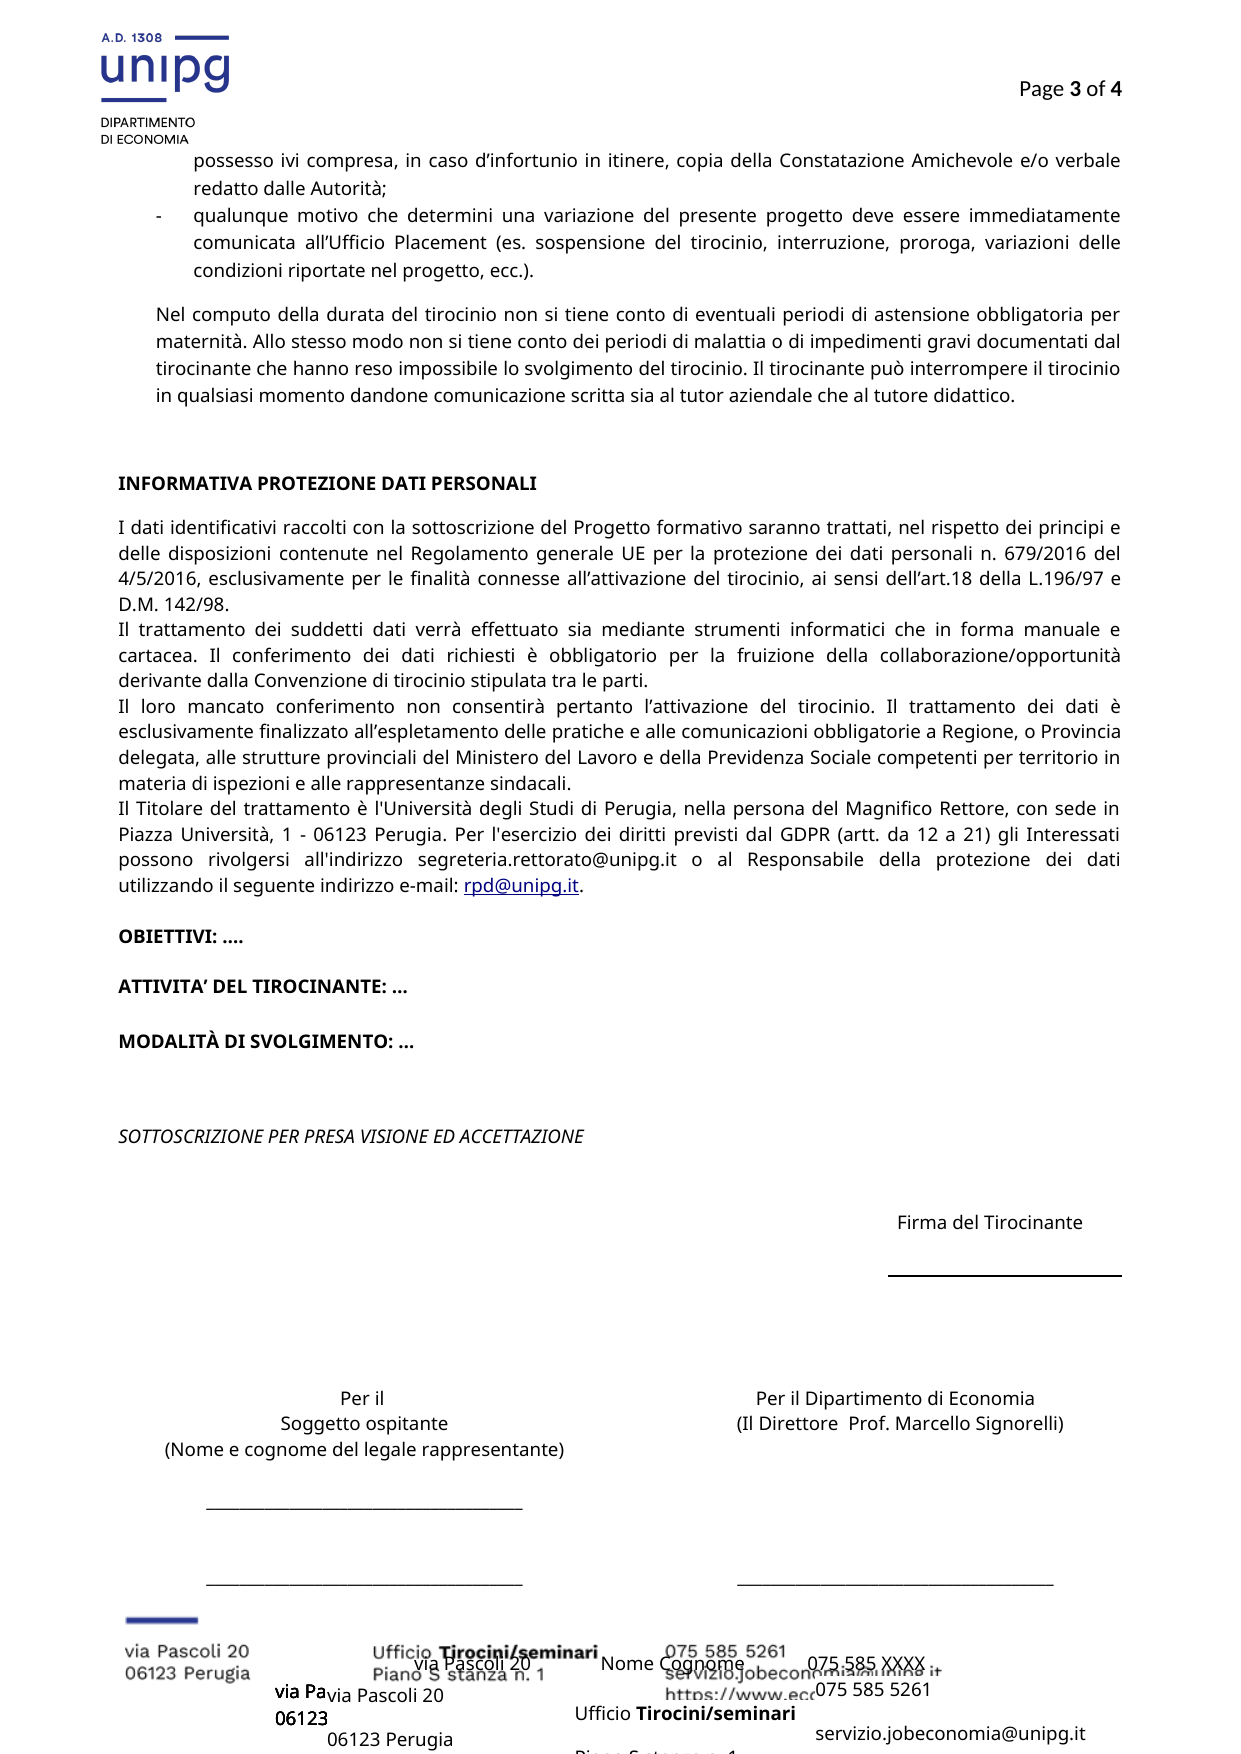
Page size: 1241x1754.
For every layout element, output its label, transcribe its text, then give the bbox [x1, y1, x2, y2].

text I dati identificativi raccolti con la sottoscrizione del Progetto formativo saranno trattati, nel rispetto dei principi e delle disposizioni contenute nel Regolamento generale UE per la protezione dei dati personali n. 679/2016 del 4/5/2016, esclusivamente per le finalità connesse all’attivazione del tirocinio, ai sensi dell’art.18 della L.196/97 e D.M. 142/98. [118, 514, 1122, 617]
table_cell [640, 1564, 668, 1589]
table_header Per il Soggetto ospitante (Nome e cognome del legale rappresentante) ______________________________________ [118, 1385, 611, 1564]
table_cell ______________________________________ [118, 1564, 611, 1589]
table_cell [611, 1564, 639, 1589]
list possesso ivi compresa, in caso d’infortunio in itinere, copia della Constatazione Amichevole e/o verbale redatto dalle Autorità; [156, 148, 1122, 201]
text Il trattamento dei suddetti dati verrà effettuato sia mediante strumenti informatici che in forma manuale e cartacea. Il conferimento dei dati richiesti è obbligatorio per la fruizione della collaborazione/opportunità derivante dalla Convenzione di tirocinio stipulata tra le parti. [118, 617, 1122, 693]
table_header [611, 1385, 639, 1564]
text INFORMATIVA PROTEZIONE DATI PERSONALI [118, 471, 1122, 496]
list SOTTOSCRIZIONE PER PRESA VISIONE ED ACCETTAZIONE [118, 1123, 1122, 1149]
text Nel computo della durata del tirocinio non si tiene conto di eventuali periodi di astensione obbligatoria per maternità. Allo stesso modo non si tiene conto dei periodi di malattia o di impedimenti gravi documentati dal tirocinante che hanno reso impossibile lo svolgimento del tirocinio. Il tirocinante può interrompere il tirocinio in qualsiasi momento dandone comunicazione scritta sia al tutor aziendale che al tutore didattico. [156, 301, 1122, 408]
table_header [640, 1385, 668, 1564]
text ATTIVITA’ DEL TIROCINANTE: … [118, 974, 1122, 999]
text Il loro mancato conferimento non consentirà pertanto l’attivazione del tirocinio. Il trattamento dei dati è esclusivamente finalizzato all’espletamento delle pratiche e alle comunicazioni obbligatorie a Regione, o Provincia delegata, alle strutture provinciali del Ministero del Lavoro e della Previdenza Sociale competenti per territorio in materia di ispezioni e alle rappresentanze sindacali. [118, 693, 1122, 795]
list qualunque motivo che determini una variazione del presente progetto deve essere immediatamente comunicata all’Ufficio Placement (es. sospensione del tirocinio, interruzione, proroga, variazioni delle condizioni riportate nel progetto, ecc.). [156, 202, 1122, 282]
text OBIETTIVI: …. [118, 923, 1122, 948]
text MODALITÀ DI SVOLGIMENTO: … [118, 1028, 1122, 1054]
list Firma del Tirocinante [118, 1209, 1122, 1235]
text Il Titolare del trattamento è l'Università degli Studi di Perugia, nella persona del Magnifico Rettore, con sede in Piazza Università, 1 - 06123 Perugia. Per l'esercizio dei diritti previsti dal GDPR (artt. da 12 a 21) gli Interessati possono rivolgersi all'indirizzo segreteria.rettorato@unipg.it o al Responsabile della protezione dei dati utilizzando il seguente indirizzo e-mail: rpd@unipg.it. [118, 795, 1122, 897]
table_cell ______________________________________ [669, 1564, 1122, 1589]
table_header Per il Dipartimento di Economia (Il Direttore Prof. Marcello Signorelli) [669, 1385, 1122, 1564]
